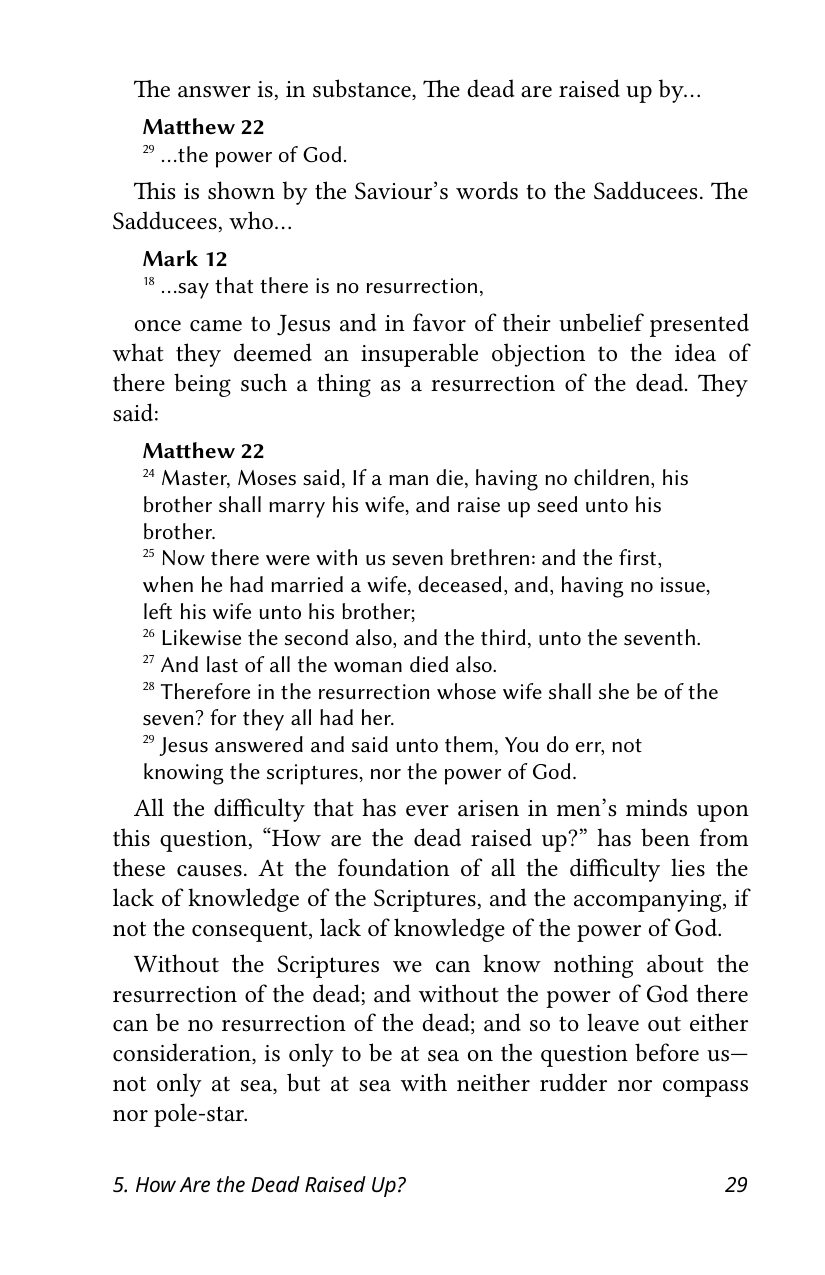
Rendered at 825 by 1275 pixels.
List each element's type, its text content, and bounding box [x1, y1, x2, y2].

text Matthew 22 [142, 438, 750, 464]
text 28 Therefore in the resurrection whose wife shall she be of the seven? for they all had her. [142, 678, 720, 731]
text All the difficulty that has ever arisen in men’s minds upon this question, “How are the dead raised up?” has been from these causes. At the foundation of all the difficulty lies the lack of knowledge of the Scriptures, and the accompanying, if not the consequent, lack of knowledge of the power of God. [112, 794, 750, 942]
text 24 Master, Moses said, If a man die, having no children, his brother shall marry his wife, and raise up seed unto his brother. [142, 465, 720, 545]
text Without the Scriptures we can know nothing about the resurrection of the dead; and without the power of God there can be no resurrection of the dead; and so to leave out either consideration, is only to be at sea on the question before us—not only at sea, but at sea with neither rudder nor compass nor pole-star. [112, 950, 750, 1128]
text The answer is, in substance, The dead are raised up by… [112, 75, 750, 103]
text once came to Jesus and in favor of their unbelief presented what they deemed an insuperable objection to the idea of there being such a thing as a resurrection of the dead. They said: [112, 309, 750, 427]
text 29 ...the power of God. [142, 141, 720, 168]
text 29 Jesus answered and said unto them, You do err, not knowing the scriptures, nor the power of God. [142, 732, 720, 785]
text Matthew 22 [142, 114, 750, 140]
text This is shown by the Saviour’s words to the Sadducees. The Sadducees, who… [112, 177, 750, 236]
text 18 ...say that there is no resurrection, [142, 273, 720, 299]
text 27 And last of all the woman died also. [142, 652, 720, 678]
text Mark 12 [142, 246, 750, 272]
text 25 Now there were with us seven brethren: and the first, when he had married a wife, deceased, and, having no issue, left his wife unto his brother; [142, 545, 720, 625]
text 26 Likewise the second also, and the third, unto the seventh. [142, 625, 720, 651]
